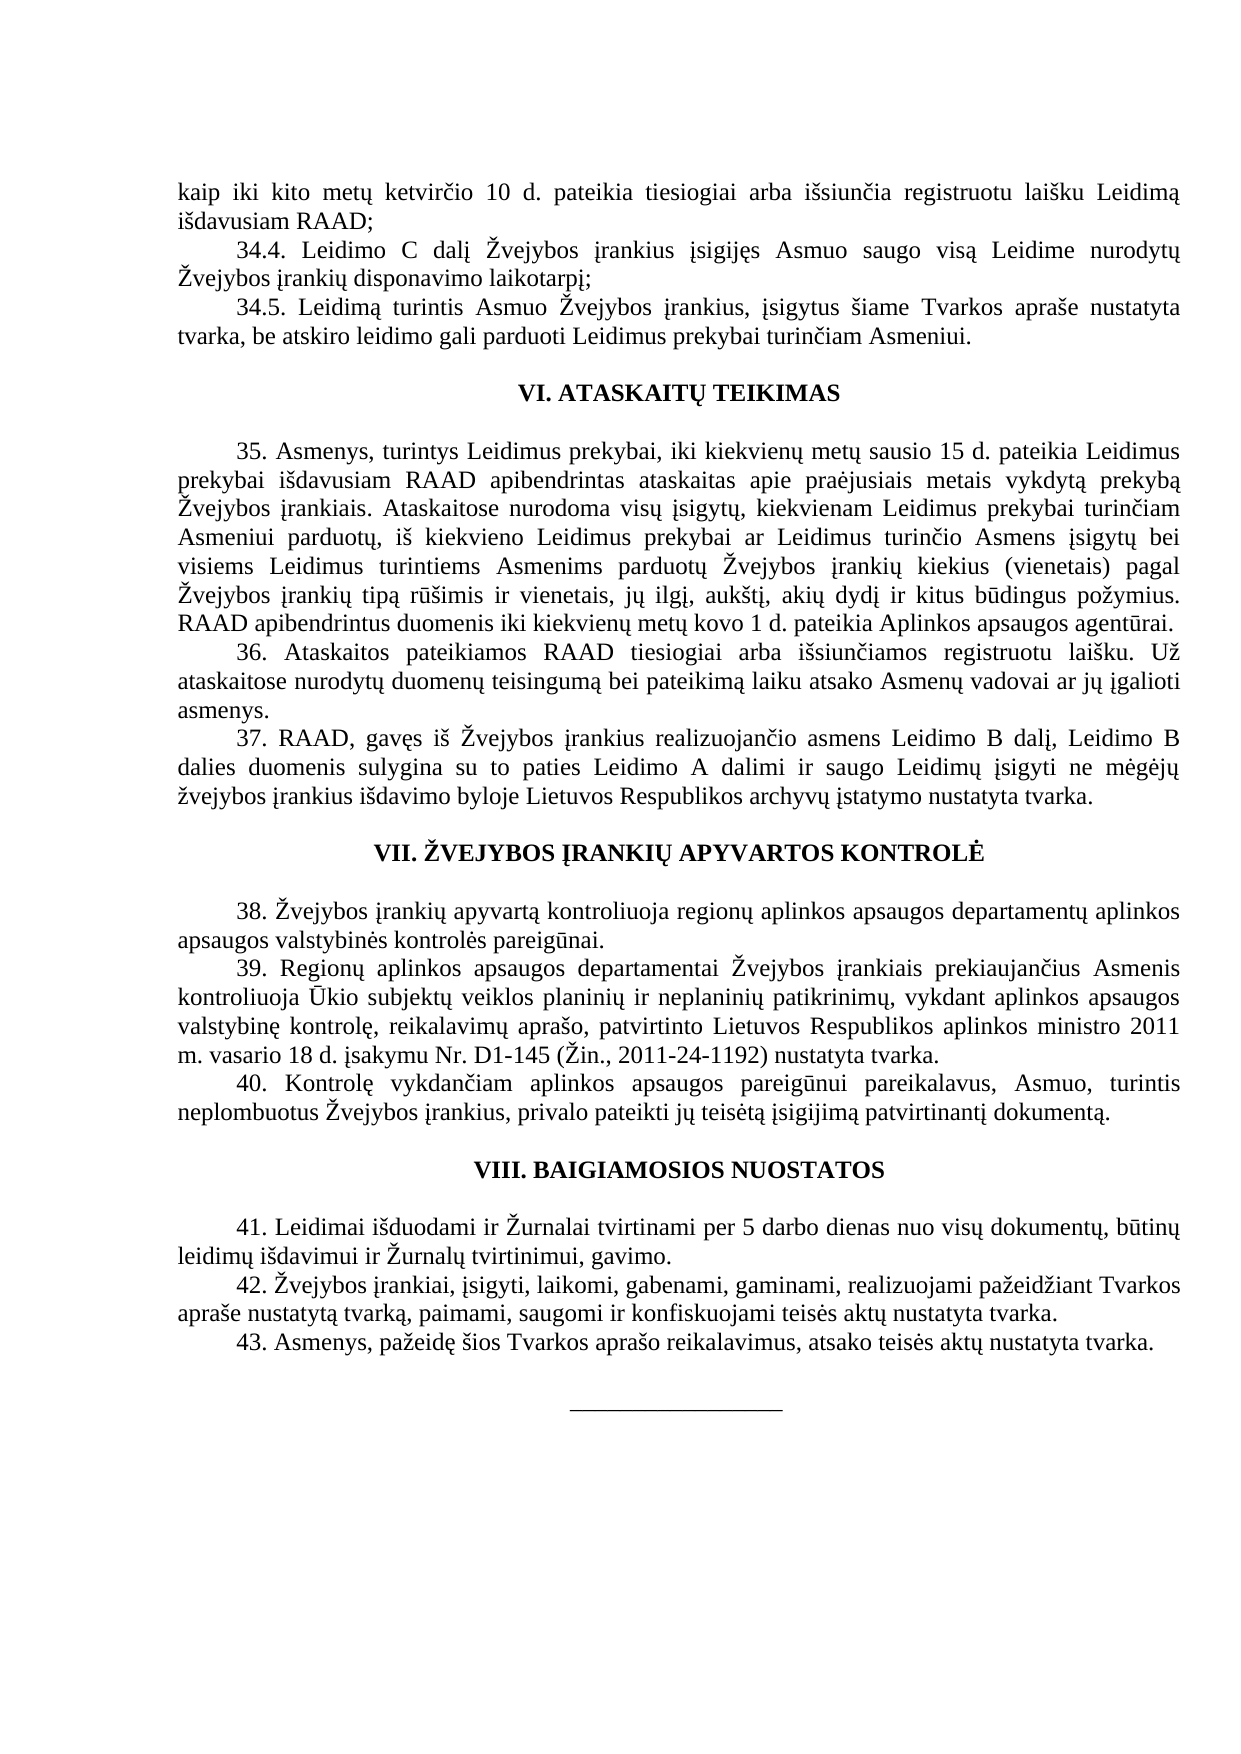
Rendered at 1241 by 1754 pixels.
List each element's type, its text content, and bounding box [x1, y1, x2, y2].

text 38. Žvejybos įrankių apyvartą kontroliuoja regionų aplinkos apsaugos departamentų aplinkos apsaugos valstybinės kontrolės pareigūnai. [177, 896, 1181, 953]
text 34.4. Leidimo C dalį Žvejybos įrankius įsigijęs Asmuo saugo visą Leidime nurodytų Žvejybos įrankių disponavimo laikotarpį; [177, 235, 1181, 292]
text VIII. BAIGIAMOSIOS NUOSTATOS [177, 1155, 1181, 1183]
text kaip iki kito metų ketvirčio 10 d. pateikia tiesiogiai arba išsiunčia registruotu laišku Leidimą išdavusiam RAAD; [177, 177, 1181, 235]
text 34.5. Leidimą turintis Asmuo Žvejybos įrankius, įsigytus šiame Tvarkos apraše nustatyta tvarka, be atskiro leidimo gali parduoti Leidimus prekybai turinčiam Asmeniui. [177, 292, 1181, 350]
text VII. ŽVEJYBOS ĮRANKIŲ APYVARTOS KONTROLĖ [177, 838, 1181, 867]
text 39. Regionų aplinkos apsaugos departamentai Žvejybos įrankiais prekiaujančius Asmenis kontroliuoja Ūkio subjektų veiklos planinių ir neplaninių patikrinimų, vykdant aplinkos apsaugos valstybinę kontrolę, reikalavimų aprašo, patvirtinto Lietuvos Respublikos aplinkos ministro 2011 m. vasario 18 d. įsakymu Nr. D1-145 (Žin., 2011-24-1192) nustatyta tvarka. [177, 953, 1181, 1068]
text 40. Kontrolę vykdančiam aplinkos apsaugos pareigūnui pareikalavus, Asmuo, turintis neplombuotus Žvejybos įrankius, privalo pateikti jų teisėtą įsigijimą patvirtinantį dokumentą. [177, 1068, 1181, 1126]
text 35. Asmenys, turintys Leidimus prekybai, iki kiekvienų metų sausio 15 d. pateikia Leidimus prekybai išdavusiam RAAD apibendrintas ataskaitas apie praėjusiais metais vykdytą prekybą Žvejybos įrankiais. Ataskaitose nurodoma visų įsigytų, kiekvienam Leidimus prekybai turinčiam Asmeniui parduotų, iš kiekvieno Leidimus prekybai ar Leidimus turinčio Asmens įsigytų bei visiems Leidimus turintiems Asmenims parduotų Žvejybos įrankių kiekius (vienetais) pagal Žvejybos įrankių tipą rūšimis ir vienetais, jų ilgį, aukštį, akių dydį ir kitus būdingus požymius. RAAD apibendrintus duomenis iki kiekvienų metų kovo 1 d. pateikia Aplinkos apsaugos agentūrai. [177, 436, 1181, 637]
text VI. ATASKAITŲ TEIKIMAS [177, 378, 1181, 407]
text 42. Žvejybos įrankiai, įsigyti, laikomi, gabenami, gaminami, realizuojami pažeidžiant Tvarkos apraše nustatytą tvarką, paimami, saugomi ir konfiskuojami teisės aktų nustatyta tvarka. [177, 1270, 1181, 1327]
text 43. Asmenys, pažeidę šios Tvarkos aprašo reikalavimus, atsako teisės aktų nustatyta tvarka. [177, 1327, 1181, 1356]
text 36. Ataskaitos pateikiamos RAAD tiesiogiai arba išsiunčiamos registruotu laišku. Už ataskaitose nurodytų duomenų teisingumą bei pateikimą laiku atsako Asmenų vadovai ar jų įgalioti asmenys. [177, 637, 1181, 723]
text _________________ [177, 1385, 1181, 1413]
text 41. Leidimai išduodami ir Žurnalai tvirtinami per 5 darbo dienas nuo visų dokumentų, būtinų leidimų išdavimui ir Žurnalų tvirtinimui, gavimo. [177, 1212, 1181, 1270]
text 37. RAAD, gavęs iš Žvejybos įrankius realizuojančio asmens Leidimo B dalį, Leidimo B dalies duomenis sulygina su to paties Leidimo A dalimi ir saugo Leidimų įsigyti ne mėgėjų žvejybos įrankius išdavimo byloje Lietuvos Respublikos archyvų įstatymo nustatyta tvarka. [177, 723, 1181, 810]
